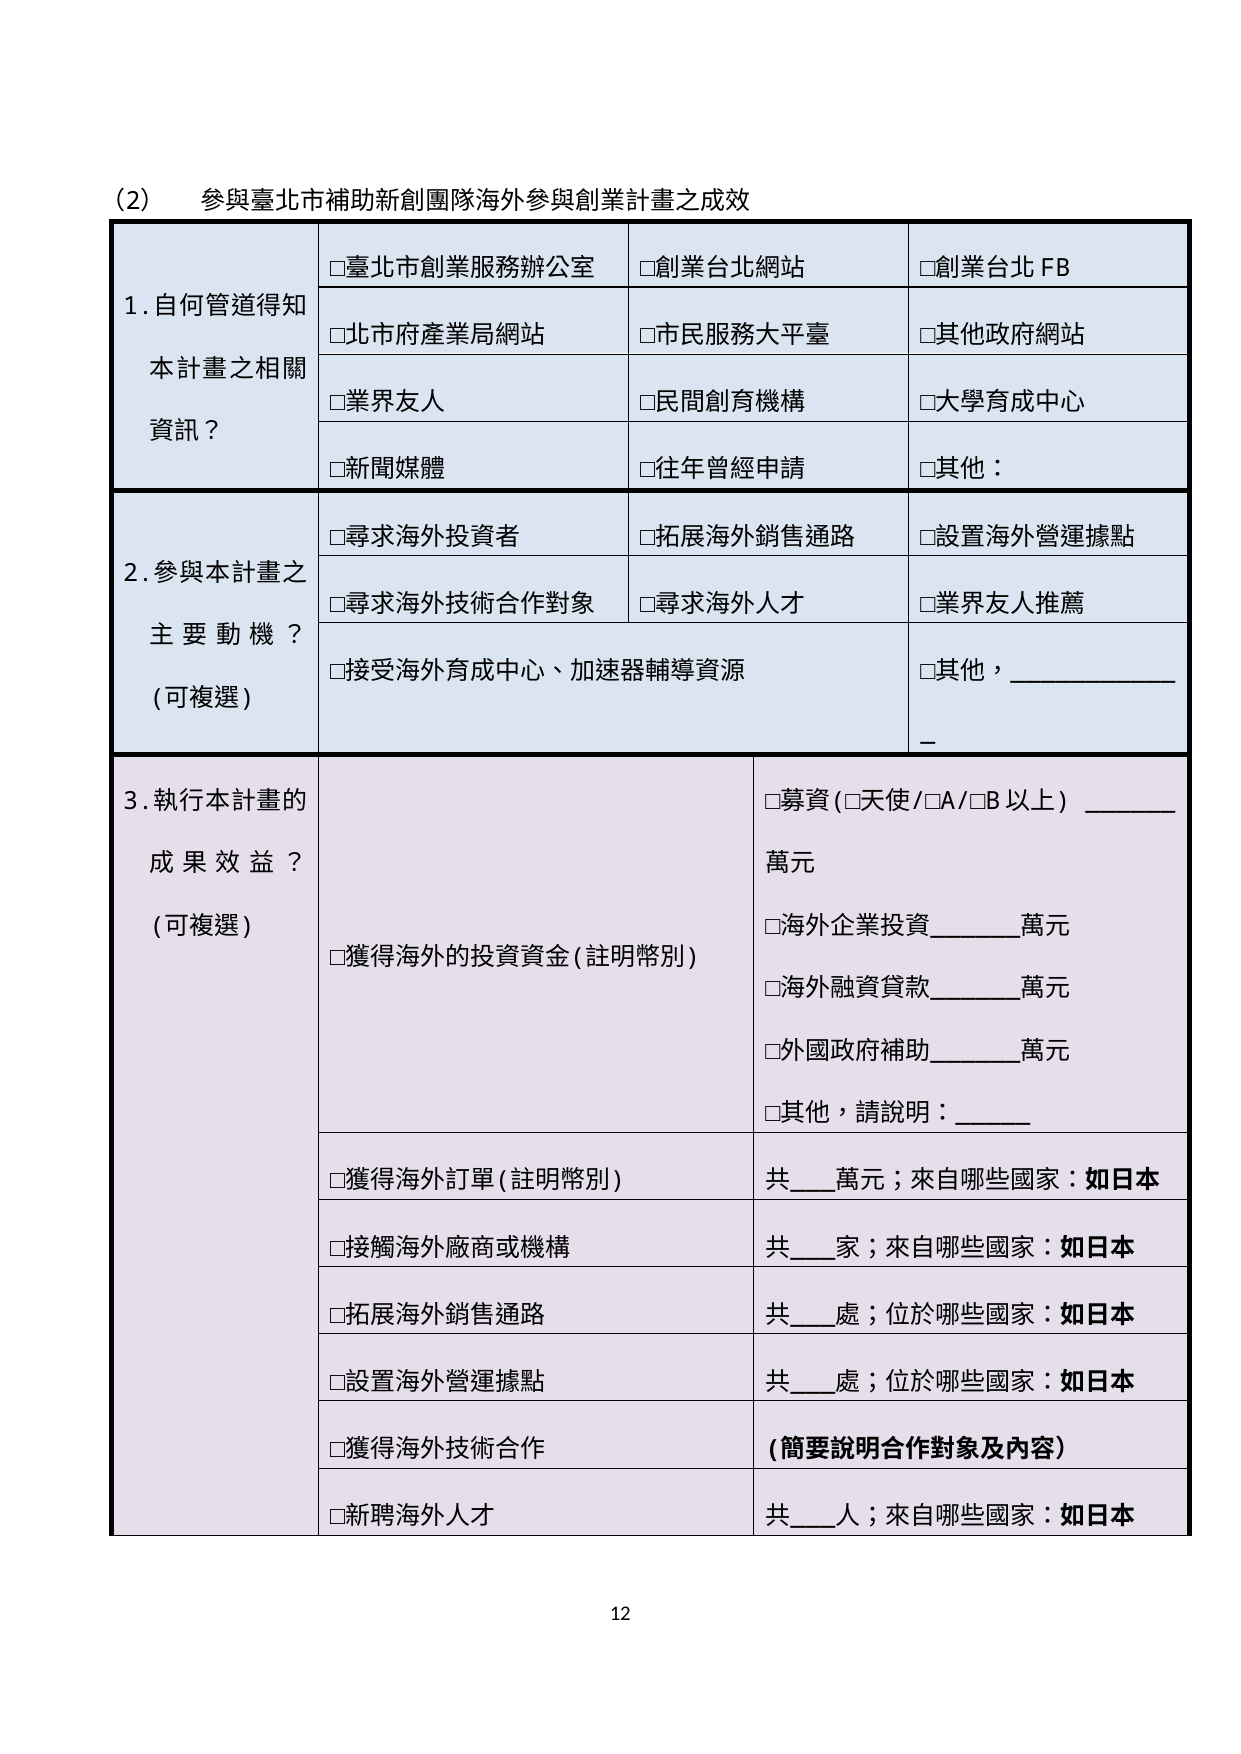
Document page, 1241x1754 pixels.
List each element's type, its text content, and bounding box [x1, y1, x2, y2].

table_header □創業台北網站 [629, 224, 908, 286]
table_cell □接受海外育成中心、加速器輔導資源 [319, 623, 908, 752]
table_cell □其他，____________ [909, 623, 1187, 752]
table_cell □獲得海外的投資資金(註明幣別) [319, 757, 753, 1132]
table_cell □設置海外營運據點 [319, 1334, 753, 1400]
table_header □創業台北FB [909, 224, 1187, 286]
table_cell □拓展海外銷售通路 [319, 1267, 753, 1333]
table_cell □北市府產業局網站 [319, 288, 628, 353]
table_cell □拓展海外銷售通路 [629, 493, 908, 555]
table_header □臺北市創業服務辦公室 [319, 224, 628, 286]
table_cell □往年曾經申請 [629, 422, 908, 488]
list 參與臺北市補助新創團隊海外參與創業計畫之成效 [100, 157, 1140, 219]
table_cell □新聘海外人才 [319, 1469, 753, 1535]
table_cell (簡要說明合作對象及內容） [754, 1401, 1187, 1468]
table_cell 共___人；來自哪些國家：如日本 [754, 1469, 1187, 1535]
table_cell 共___處；位於哪些國家：如日本 [754, 1267, 1187, 1333]
table_cell □大學育成中心 [909, 355, 1187, 421]
table_cell 共___家；來自哪些國家：如日本 [754, 1200, 1187, 1266]
table_cell 3.執行本計畫的成果效益？(可複選) [114, 757, 318, 1535]
table_cell 2.參與本計畫之主要動機？(可複選) [114, 493, 318, 752]
table_cell □其他政府網站 [909, 288, 1187, 353]
table_cell □募資(□天使/□A/□B以上) ______萬元 □海外企業投資______萬元 □海外融資貸款______萬元 □外國政府補助______萬元 □其他，請說明：_____ [754, 757, 1187, 1132]
table_cell □業界友人推薦 [909, 556, 1187, 622]
table_cell □尋求海外投資者 [319, 493, 628, 555]
table_cell □市民服務大平臺 [629, 288, 908, 353]
table_cell □獲得海外技術合作 [319, 1401, 753, 1468]
table_cell 共___萬元；來自哪些國家：如日本 [754, 1133, 1187, 1199]
table_cell □其他： [909, 422, 1187, 488]
table_cell □民間創育機構 [629, 355, 908, 421]
table_cell □接觸海外廠商或機構 [319, 1200, 753, 1266]
table_header 1.自何管道得知本計畫之相關資訊？ [114, 224, 318, 488]
table_cell □新聞媒體 [319, 422, 628, 488]
table_cell 共___處；位於哪些國家：如日本 [754, 1334, 1187, 1400]
table_cell □設置海外營運據點 [909, 493, 1187, 555]
table_cell □業界友人 [319, 355, 628, 421]
table_cell □尋求海外技術合作對象 [319, 556, 628, 622]
table_cell □尋求海外人才 [629, 556, 908, 622]
table_cell □獲得海外訂單(註明幣別) [319, 1133, 753, 1199]
